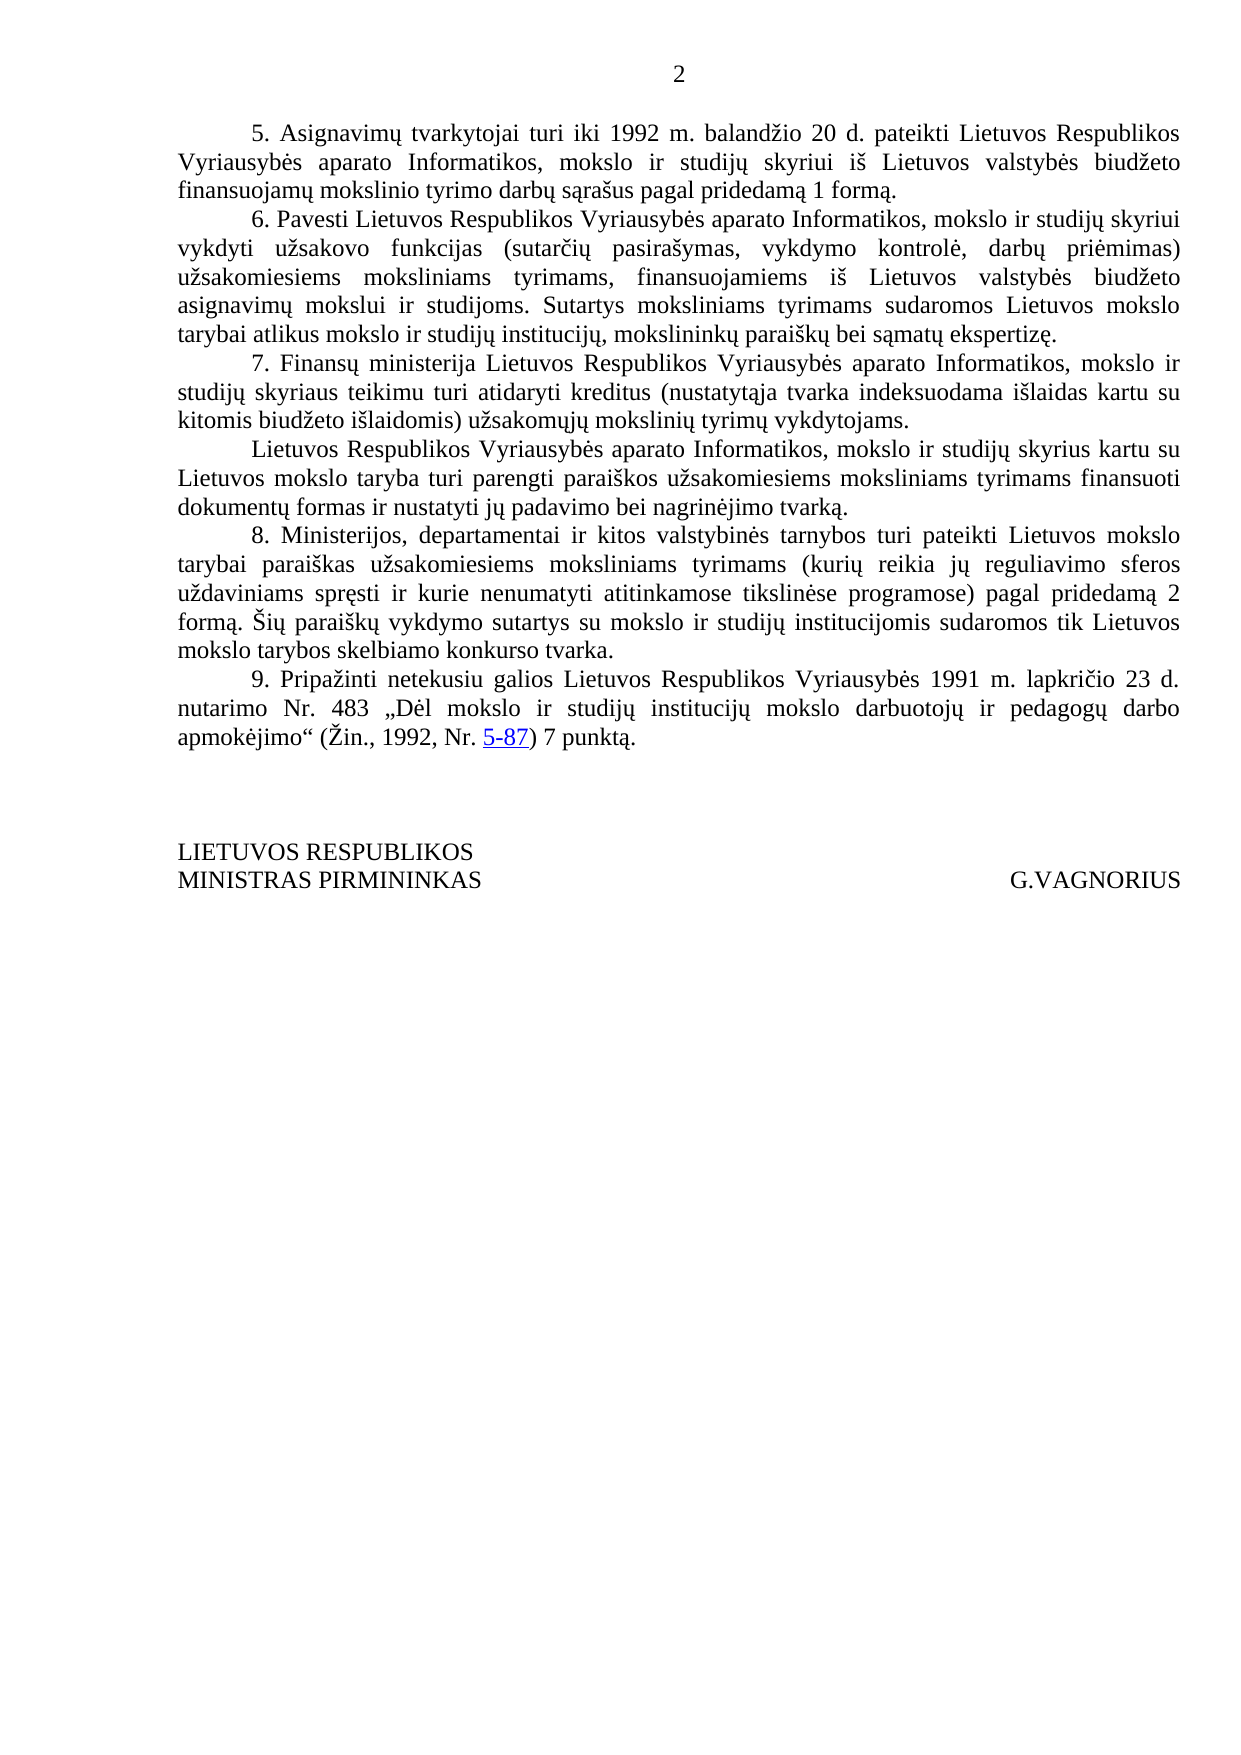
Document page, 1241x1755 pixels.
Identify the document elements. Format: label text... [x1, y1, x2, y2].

text 7. Finansų ministerija Lietuvos Respublikos Vyriausybės aparato Informatikos, mokslo ir studijų skyriaus teikimu turi atidaryti kreditus (nustatytąja tvarka indeksuodama išlaidas kartu su kitomis biudžeto išlaidomis) užsakomųjų mokslinių tyrimų vykdytojams. [177, 348, 1181, 434]
text LIETUVOS RESPUBLIKOS [177, 837, 1181, 866]
text 9. Pripažinti netekusiu galios Lietuvos Respublikos Vyriausybės 1991 m. lapkričio 23 d. nutarimo Nr. 483 „Dėl mokslo ir studijų institucijų mokslo darbuotojų ir pedagogų darbo apmokėjimo“ (Žin., 1992, Nr. 5-87) 7 punktą. [177, 664, 1181, 751]
text 6. Pavesti Lietuvos Respublikos Vyriausybės aparato Informatikos, mokslo ir studijų skyriui vykdyti užsakovo funkcijas (sutarčių pasirašymas, vykdymo kontrolė, darbų priėmimas) užsakomiesiems moksliniams tyrimams, finansuojamiems iš Lietuvos valstybės biudžeto asignavimų mokslui ir studijoms. Sutartys moksliniams tyrimams sudaromos Lietuvos mokslo tarybai atlikus mokslo ir studijų institucijų, mokslininkų paraiškų bei sąmatų ekspertizę. [177, 204, 1181, 348]
text MINISTRAS PIRMININKAS G.VAGNORIUS [177, 866, 1181, 894]
text 8. Ministerijos, departamentai ir kitos valstybinės tarnybos turi pateikti Lietuvos mokslo tarybai paraiškas užsakomiesiems moksliniams tyrimams (kurių reikia jų reguliavimo sferos uždaviniams spręsti ir kurie nenumatyti atitinkamose tikslinėse programose) pagal pridedamą 2 formą. Šių paraiškų vykdymo sutartys su mokslo ir studijų institucijomis sudaromos tik Lietuvos mokslo tarybos skelbiamo konkurso tvarka. [177, 521, 1181, 664]
text 5. Asignavimų tvarkytojai turi iki 1992 m. balandžio 20 d. pateikti Lietuvos Respublikos Vyriausybės aparato Informatikos, mokslo ir studijų skyriui iš Lietuvos valstybės biudžeto finansuojamų mokslinio tyrimo darbų sąrašus pagal pridedamą 1 formą. [177, 118, 1181, 204]
text Lietuvos Respublikos Vyriausybės aparato Informatikos, mokslo ir studijų skyrius kartu su Lietuvos mokslo taryba turi parengti paraiškos užsakomiesiems moksliniams tyrimams finansuoti dokumentų formas ir nustatyti jų padavimo bei nagrinėjimo tvarką. [177, 434, 1181, 521]
